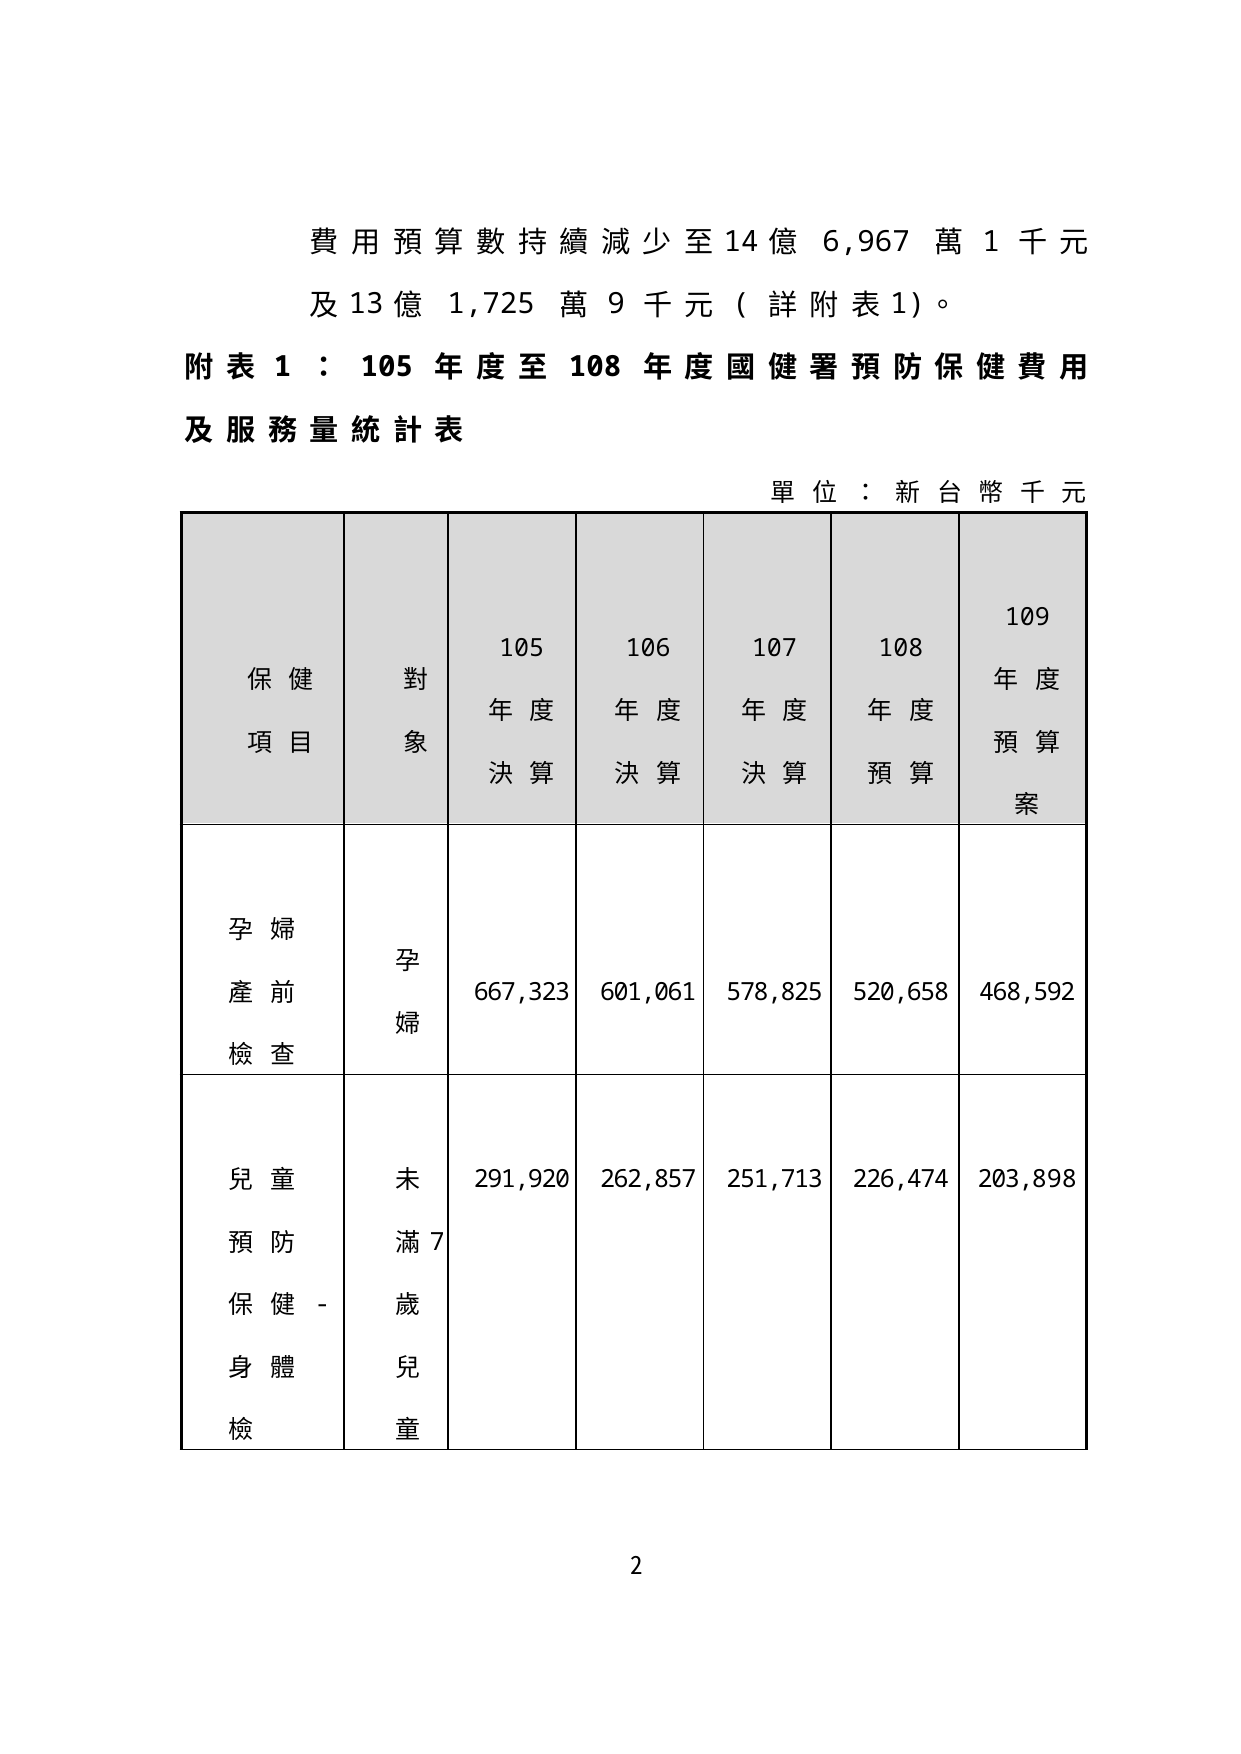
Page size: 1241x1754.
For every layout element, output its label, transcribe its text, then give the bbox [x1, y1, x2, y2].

table_cell 667,323 [449, 825, 575, 1073]
text 單位：新台幣千元 [178, 448, 1095, 511]
table_header 108年度 預算 [832, 514, 958, 823]
table_cell 251,713 [704, 1075, 830, 1448]
table_cell 孕婦產前檢查 [183, 825, 343, 1073]
table_cell 未滿7歲兒童 [345, 1075, 447, 1448]
table_cell 601,061 [577, 825, 703, 1073]
table_cell 520,658 [832, 825, 958, 1073]
table_header 105年度 決算 [449, 514, 575, 823]
table_cell 兒童預防保健-身體檢 [183, 1075, 343, 1448]
table_cell 203,898 [960, 1075, 1085, 1448]
table_cell 226,474 [832, 1075, 958, 1448]
table_cell 468,592 [960, 825, 1085, 1073]
table_header 109年度 預算案 [960, 514, 1085, 823]
table_header 保健項目 [183, 514, 343, 823]
table_cell 262,857 [577, 1075, 703, 1448]
table_header 對象 [345, 514, 447, 823]
text 附表1：105年度至108年度國健署預防保健費用及服務量統計表 [178, 323, 1095, 448]
table_cell 孕婦 [345, 825, 447, 1073]
table_header 107年度 決算 [704, 514, 830, 823]
table_header 106年度 決算 [577, 514, 703, 823]
table_cell 291,920 [449, 1075, 575, 1448]
text 費用預算數持續減少至14億6,967萬1千元及13億1,725萬9千元(詳附表1)。 [267, 198, 1095, 323]
table_cell 578,825 [704, 825, 830, 1073]
